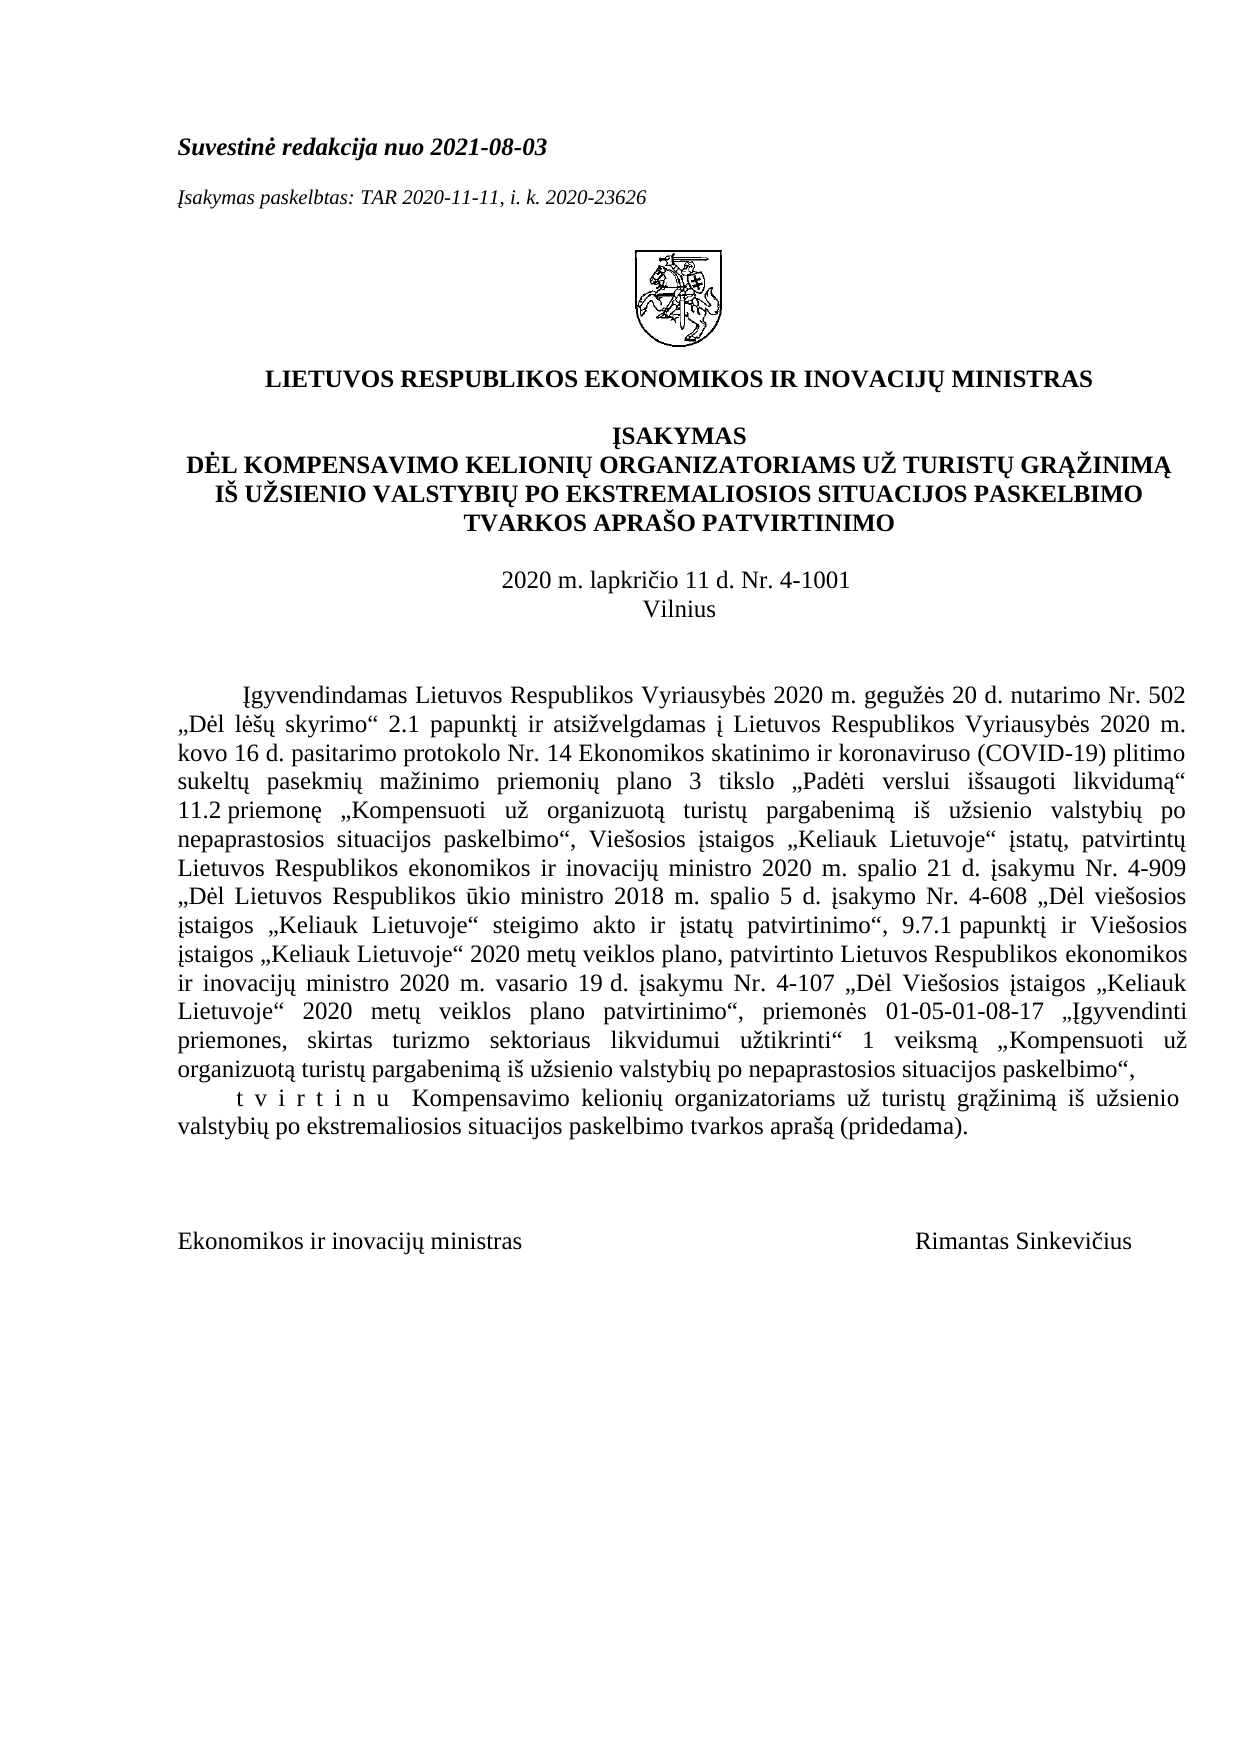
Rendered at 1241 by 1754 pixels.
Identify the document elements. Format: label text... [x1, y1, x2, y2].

text Įgyvendindamas Lietuvos Respublikos Vyriausybės 2020 m. gegužės 20 d. nutarimo Nr. 502 „Dėl lėšų skyrimo“ 2.1 papunktį ir atsižvelgdamas į Lietuvos Respublikos Vyriausybės 2020 m. kovo 16 d. pasitarimo protokolo Nr. 14 Ekonomikos skatinimo ir koronaviruso (COVID-19) plitimo sukeltų pasekmių mažinimo priemonių plano 3 tikslo „Padėti verslui išsaugoti likvidumą“ 11.2 priemonę „Kompensuoti už organizuotą turistų pargabenimą iš užsienio valstybių po nepaprastosios situacijos paskelbimo“, Viešosios įstaigos „Keliauk Lietuvoje“ įstatų, patvirtintų Lietuvos Respublikos ekonomikos ir inovacijų ministro 2020 m. spalio 21 d. įsakymu Nr. 4-909 „Dėl Lietuvos Respublikos ūkio ministro 2018 m. spalio 5 d. įsakymo Nr. 4-608 „Dėl viešosios įstaigos „Keliauk Lietuvoje“ steigimo akto ir įstatų patvirtinimo“, 9.7.1 papunktį ir Viešosios įstaigos „Keliauk Lietuvoje“ 2020 metų veiklos plano, patvirtinto Lietuvos Respublikos ekonomikos ir inovacijų ministro 2020 m. vasario 19 d. įsakymu Nr. 4-107 „Dėl Viešosios įstaigos „Keliauk Lietuvoje“ 2020 metų veiklos plano patvirtinimo“, priemonės 01-05-01-08-17 „Įgyvendinti priemones, skirtas turizmo sektoriaus likvidumui užtikrinti“ 1 veiksmą „Kompensuoti už organizuotą turistų pargabenimą iš užsienio valstybių po nepaprastosios situacijos paskelbimo“, [177, 680, 1187, 1083]
text Įsakymas paskelbtas: TAR 2020-11-11, i. k. 2020-23626 [177, 184, 1181, 209]
text DĖL KOMPENSAVIMO KELIONIŲ ORGANIZATORIAMS UŽ TURISTŲ GRĄŽINIMĄ IŠ UŽSIENIO VALSTYBIŲ PO EKSTREMALIOSIOS SITUACIJOS PASKELBIMO TVARKOS APRAŠO PATVIRTINIMO [177, 450, 1181, 536]
text LIETUVOS RESPUBLIKOS Ekonomikos ir inovacijų MINISTRAS [177, 364, 1181, 393]
text Suvestinė redakcija nuo 2021-08-03 [177, 132, 1181, 161]
text t v i r t i n u Kompensavimo kelionių organizatoriams už turistų grąžinimą iš užsienio valstybių po ekstremaliosios situacijos paskelbimo tvarkos aprašą (pridedama). [177, 1083, 1181, 1140]
text Vilnius [177, 594, 1181, 623]
text įsakymas [177, 421, 1181, 450]
text Ekonomikos ir inovacijų ministras Rimantas Sinkevičius [177, 1226, 1181, 1255]
text 2020 m. lapkričio 11 d. Nr. 4-1001 [177, 565, 1181, 594]
